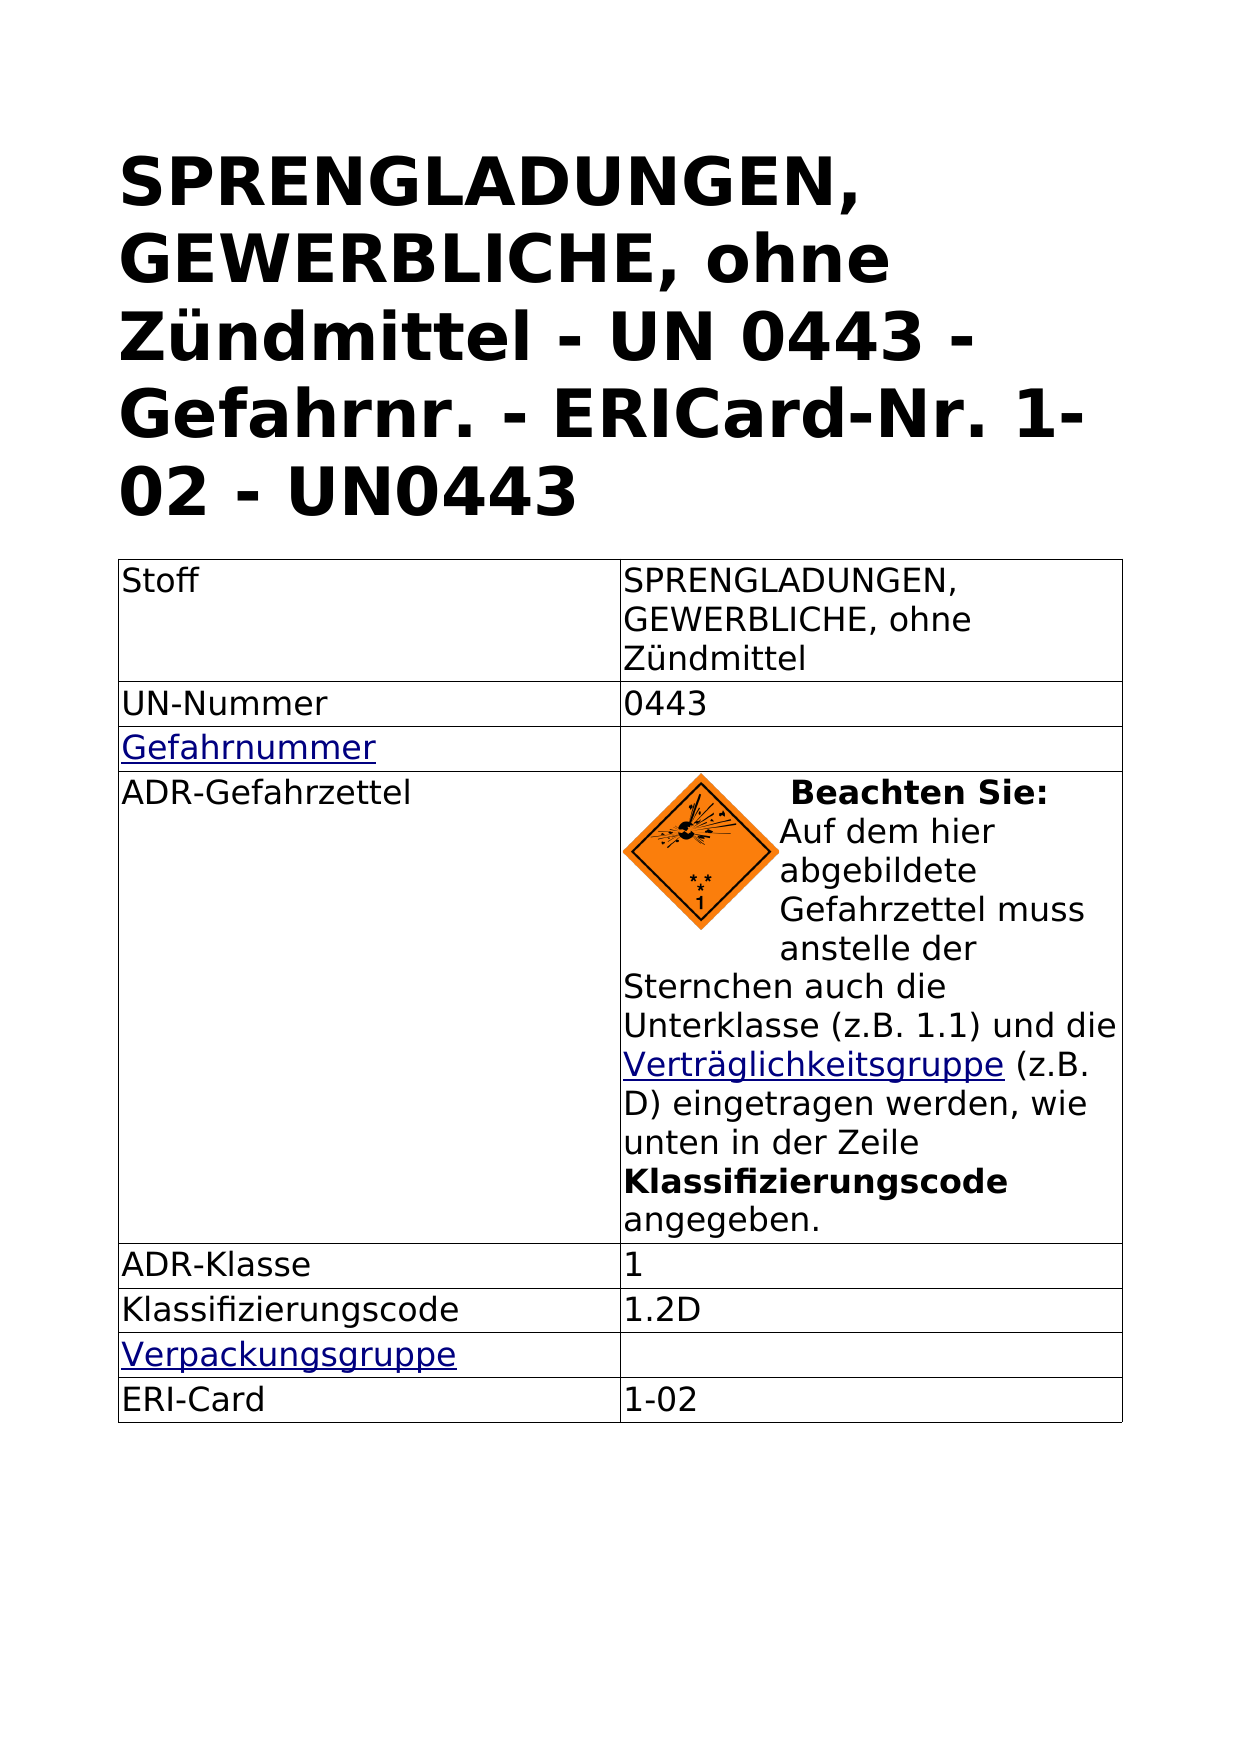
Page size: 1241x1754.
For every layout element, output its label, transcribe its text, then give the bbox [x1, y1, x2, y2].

table_cell 1.2D [621, 1289, 1122, 1332]
table_cell UN-Nummer [119, 682, 620, 726]
table_header SPRENGLADUNGEN, GEWERBLICHE, ohne Zündmittel [621, 560, 1122, 681]
table_cell [621, 1333, 1122, 1377]
picture [622, 773, 780, 930]
table_header Stoff [119, 560, 620, 681]
table_cell ADR-Gefahrzettel [119, 772, 620, 1243]
table_cell Verpackungsgruppe [119, 1333, 620, 1377]
table_cell ERI-Card [119, 1378, 620, 1422]
table_cell 1-02 [621, 1378, 1122, 1422]
subtitle SPRENGLADUNGEN, GEWERBLICHE, ohne Zündmittel - UN 0443 - Gefahrnr. - ERICard-Nr. 1-02 - UN0443 [118, 143, 1122, 531]
table_cell 1 [621, 1244, 1122, 1287]
table_cell Gefahrnummer [119, 727, 620, 771]
table_cell ADR-Klasse [119, 1244, 620, 1287]
table_cell Klassifizierungscode [119, 1289, 620, 1332]
table_cell 0443 [621, 682, 1122, 726]
table_cell Beachten Sie: Auf dem hier abgebildete Gefahrzettel muss anstelle der Sternchen auch die Unterklasse (z.B. 1.1) und die Verträglichkeitsgruppe (z.B. D) eingetragen werden, wie unten in der Zeile Klassifizierungscode angegeben. [621, 772, 1122, 1243]
table_cell [621, 727, 1122, 771]
